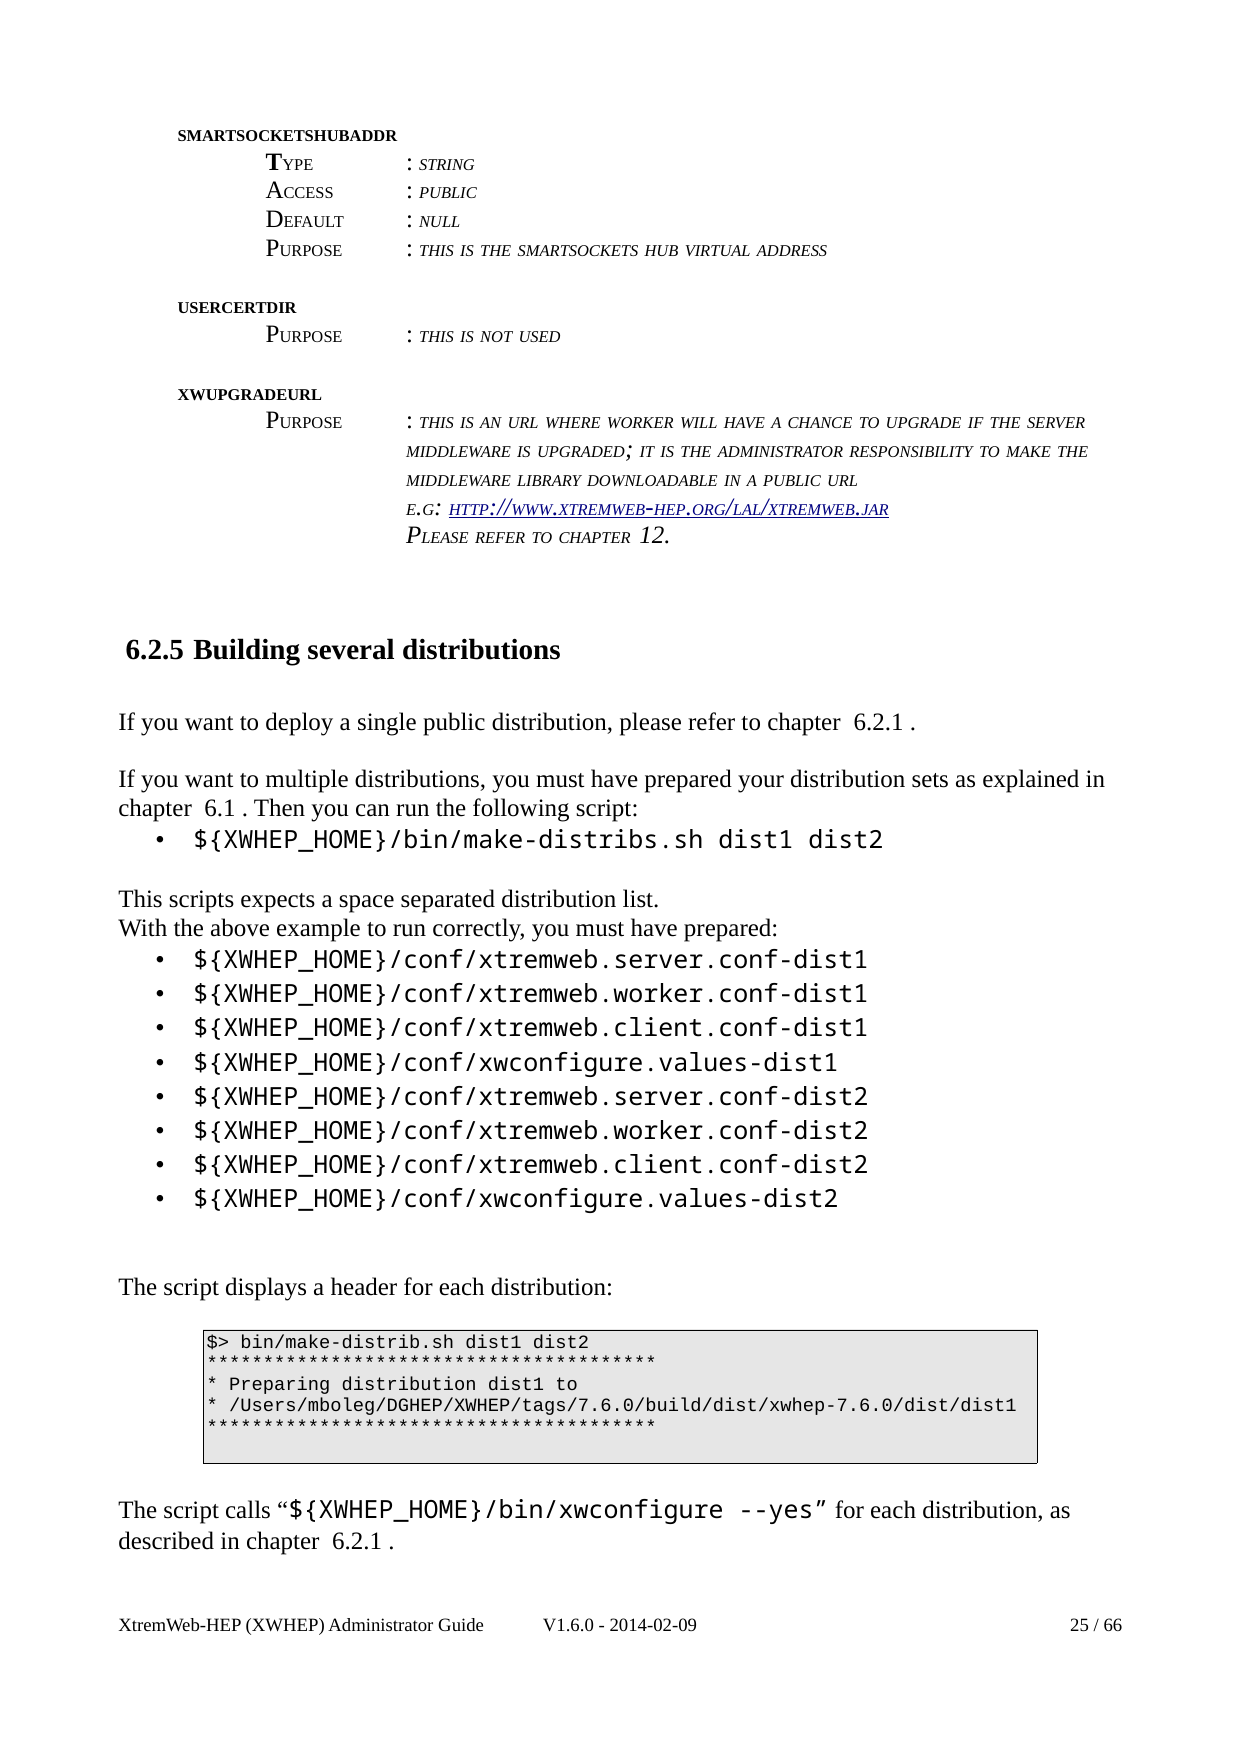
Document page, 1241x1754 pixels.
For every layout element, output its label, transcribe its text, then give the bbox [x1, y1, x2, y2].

text The script displays a header for each distribution: [118, 1272, 1122, 1301]
text * /Users/mboleg/DGHEP/XWHEP/tags/7.6.0/build/dist/xwhep-7.6.0/dist/dist1 [204, 1393, 1037, 1414]
text Purpose : this is the smartsockets hub virtual address [265, 233, 1122, 262]
text * Preparing distribution dist1 to [204, 1372, 1037, 1393]
list ${XWHEP_HOME}/conf/xwconfigure.values-dist2 [156, 1180, 1122, 1214]
list ${XWHEP_HOME}/conf/xwconfigure.values-dist1 [156, 1044, 1122, 1078]
text Purpose : this is not used [265, 319, 1122, 348]
list ${XWHEP_HOME}/conf/xtremweb.client.conf-dist2 [156, 1146, 1122, 1180]
text Access : public [265, 176, 1122, 204]
text If you want to deploy a single public distribution, please refer to chapter 6.2.1. [118, 707, 1122, 735]
list ${XWHEP_HOME}/bin/make-distribs.sh dist1 dist2 [156, 822, 1122, 856]
text smartsocketshubaddr [177, 118, 1122, 147]
list ${XWHEP_HOME}/conf/xtremweb.server.conf-dist2 [156, 1078, 1122, 1112]
list ${XWHEP_HOME}/conf/xtremweb.client.conf-dist1 [156, 1010, 1122, 1044]
text **************************************** [204, 1414, 1037, 1436]
text With the above example to run correctly, you must have prepared: [118, 913, 1122, 942]
text The script calls “${XWHEP_HOME}/bin/xwconfigure --yes” for each distribution, as described in chapter 6.2.1. [118, 1492, 1122, 1554]
text $> bin/make-distrib.sh dist1 dist2 [204, 1331, 1037, 1351]
text **************************************** [204, 1351, 1037, 1372]
text usercertdir [177, 291, 1122, 319]
text Type : string [265, 147, 1122, 176]
text This scripts expects a space separated distribution list. [118, 884, 1122, 913]
subtitle Building several distributions [118, 632, 1122, 665]
text Purpose : this is an url where worker will have a chance to upgrade if the server middleware is upgraded; it is the administrator responsibility to make the middleware library downloadable in a public url e.g: http://www.xtremweb-hep.org/lal/xtremweb.jar Please refer to chapter 12. [265, 406, 1122, 549]
text If you want to multiple distributions, you must have prepared your distribution sets as explained in chapter 6.1. Then you can run the following script: [118, 764, 1122, 822]
list ${XWHEP_HOME}/conf/xtremweb.server.conf-dist1 [156, 942, 1122, 976]
text Default : null [265, 204, 1122, 233]
list ${XWHEP_HOME}/conf/xtremweb.worker.conf-dist2 [156, 1112, 1122, 1146]
list ${XWHEP_HOME}/conf/xtremweb.worker.conf-dist1 [156, 976, 1122, 1010]
text xwupgradeurl [177, 377, 1122, 406]
